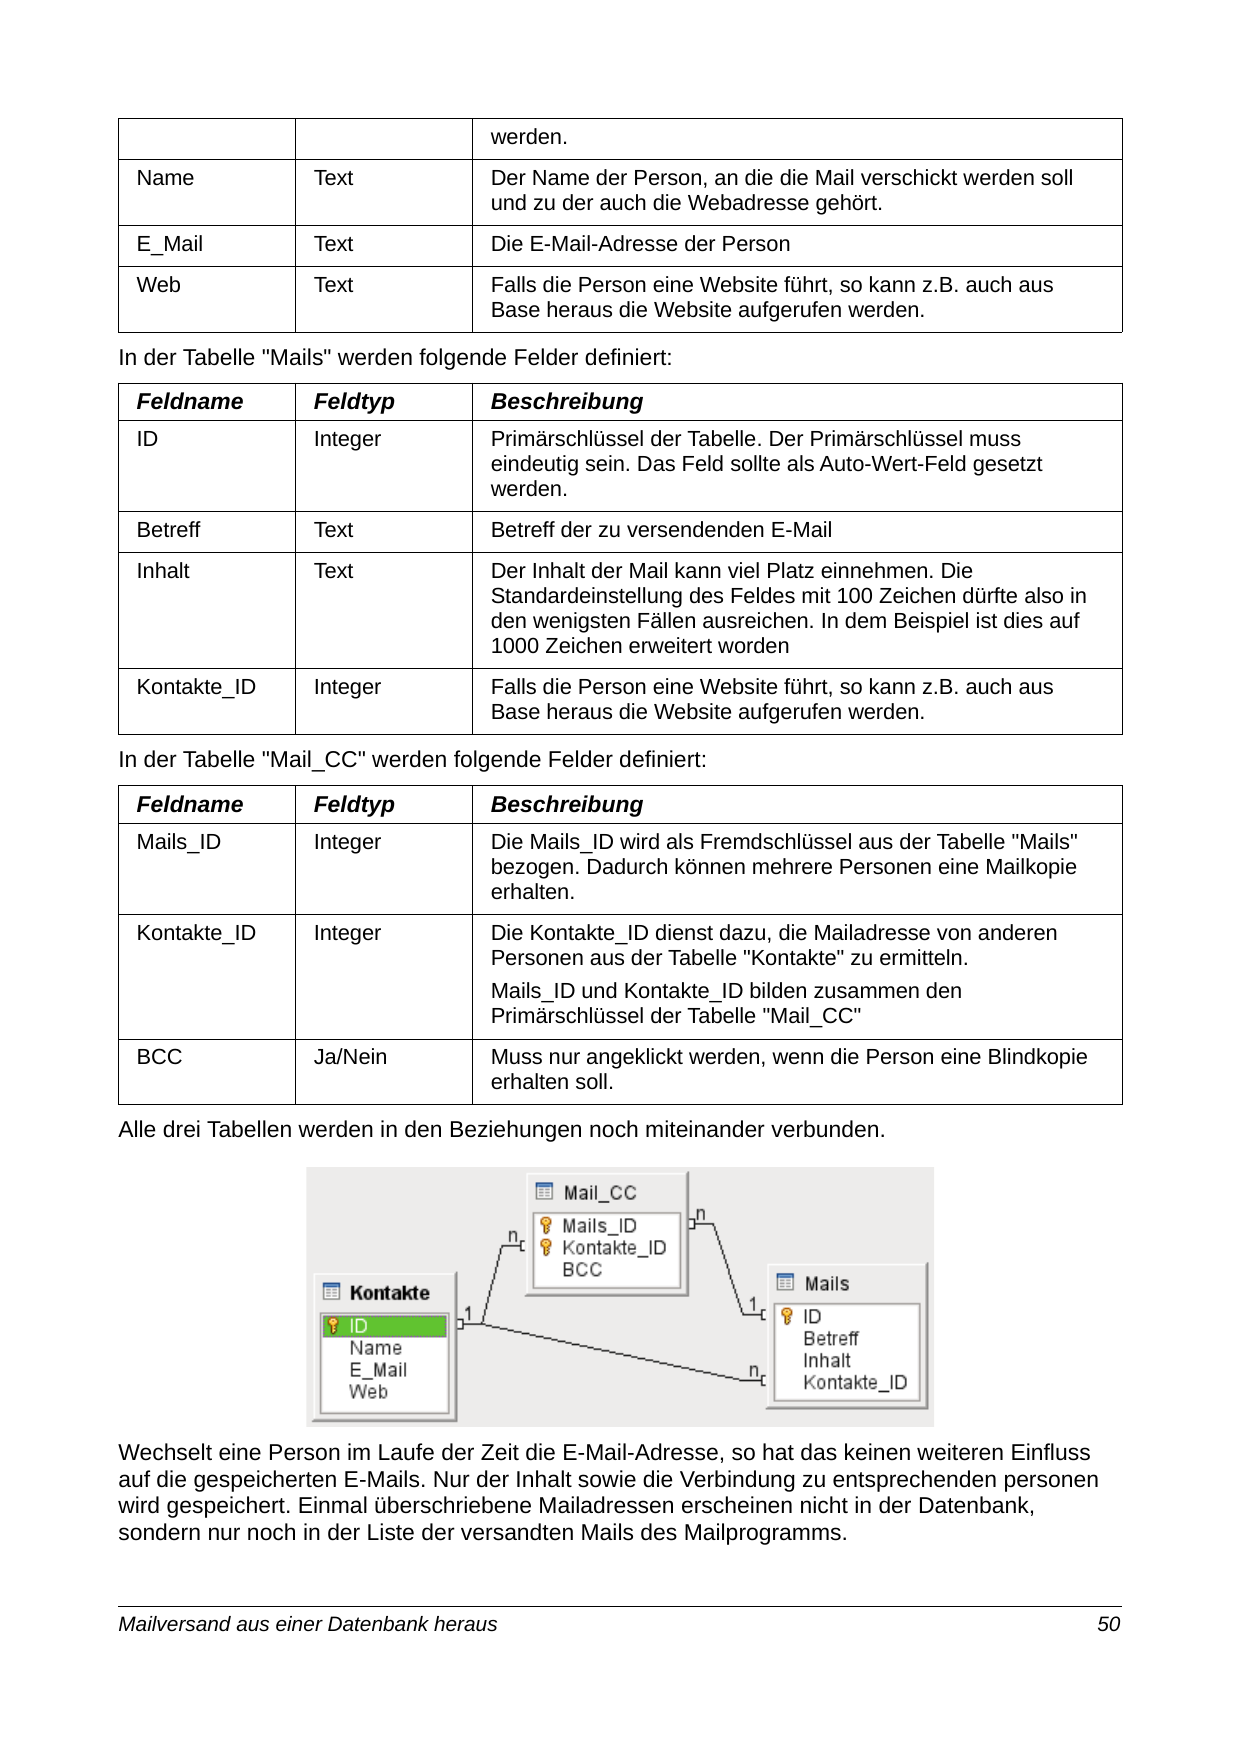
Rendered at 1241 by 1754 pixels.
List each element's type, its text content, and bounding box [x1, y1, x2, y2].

table_cell Text [296, 553, 472, 668]
table_cell Name [119, 160, 295, 225]
table_cell Kontakte_ID [119, 915, 295, 1038]
table_cell Betreff [119, 512, 295, 552]
table_cell Der Inhalt der Mail kann viel Platz einnehmen. Die Standardeinstellung des Feldes mit 100 Zeichen dürfte also in den wenigsten Fällen ausreichen. In dem Beispiel ist dies auf 1000 Zeichen erweitert worden [473, 553, 1122, 668]
table_cell ID [119, 421, 295, 511]
text In der Tabelle "Mail_CC" werden folgende Felder definiert: [118, 746, 1122, 772]
table_cell Integer [296, 824, 472, 914]
table_cell werden. [473, 119, 1122, 159]
text Alle drei Tabellen werden in den Beziehungen noch miteinander verbunden. [118, 1116, 1122, 1143]
picture [306, 1167, 935, 1427]
table_cell [119, 119, 295, 159]
table_cell Mails_ID [119, 824, 295, 914]
table_cell Falls die Person eine Website führt, so kann z.B. auch aus Base heraus die Website aufgerufen werden. [473, 669, 1122, 734]
table_cell Web [119, 267, 295, 332]
table_cell Muss nur angeklickt werden, wenn die Person eine Blindkopie erhalten soll. [473, 1040, 1122, 1104]
table_cell Der Name der Person, an die die Mail verschickt werden soll und zu der auch die Webadresse gehört. [473, 160, 1122, 225]
table_cell Integer [296, 421, 472, 511]
table_header Feldname [119, 786, 295, 823]
table_cell Betreff der zu versendenden E-Mail [473, 512, 1122, 552]
table_cell Ja/Nein [296, 1040, 472, 1104]
table_header Feldtyp [296, 786, 472, 823]
table_cell Die E-Mail-Adresse der Person [473, 226, 1122, 266]
table_cell Kontakte_ID [119, 669, 295, 734]
table_cell Falls die Person eine Website führt, so kann z.B. auch aus Base heraus die Website aufgerufen werden. [473, 267, 1122, 332]
table_header Beschreibung [473, 384, 1122, 420]
table_cell [296, 119, 472, 159]
table_header Feldtyp [296, 384, 472, 420]
table_cell Text [296, 226, 472, 266]
table_cell BCC [119, 1040, 295, 1104]
table_cell Text [296, 160, 472, 225]
table_cell Integer [296, 915, 472, 1038]
text Wechselt eine Person im Laufe der Zeit die E-Mail-Adresse, so hat das keinen weiteren Einfluss auf die gespeicherten E-Mails. Nur der Inhalt sowie die Verbindung zu entsprechenden personen wird gespeichert. Einmal überschriebene Mailadressen erscheinen nicht in der Datenbank, sondern nur noch in der Liste der versandten Mails des Mailprogramms. [118, 1439, 1122, 1545]
table_cell Inhalt [119, 553, 295, 668]
table_header Beschreibung [473, 786, 1122, 823]
text In der Tabelle "Mails" werden folgende Felder definiert: [118, 343, 1122, 370]
table_cell Die Mails_ID wird als Fremdschlüssel aus der Tabelle "Mails" bezogen. Dadurch können mehrere Personen eine Mailkopie erhalten. [473, 824, 1122, 914]
table_cell Text [296, 267, 472, 332]
table_cell Integer [296, 669, 472, 734]
table_cell E_Mail [119, 226, 295, 266]
table_header Feldname [119, 384, 295, 420]
table_cell Text [296, 512, 472, 552]
table_cell Die Kontakte_ID dienst dazu, die Mailadresse von anderen Personen aus der Tabelle "Kontakte" zu ermitteln. Mails_ID und Kontakte_ID bilden zusammen den Primärschlüssel der Tabelle "Mail_CC" [473, 915, 1122, 1038]
table_cell Primärschlüssel der Tabelle. Der Primärschlüssel muss eindeutig sein. Das Feld sollte als Auto-Wert-Feld gesetzt werden. [473, 421, 1122, 511]
